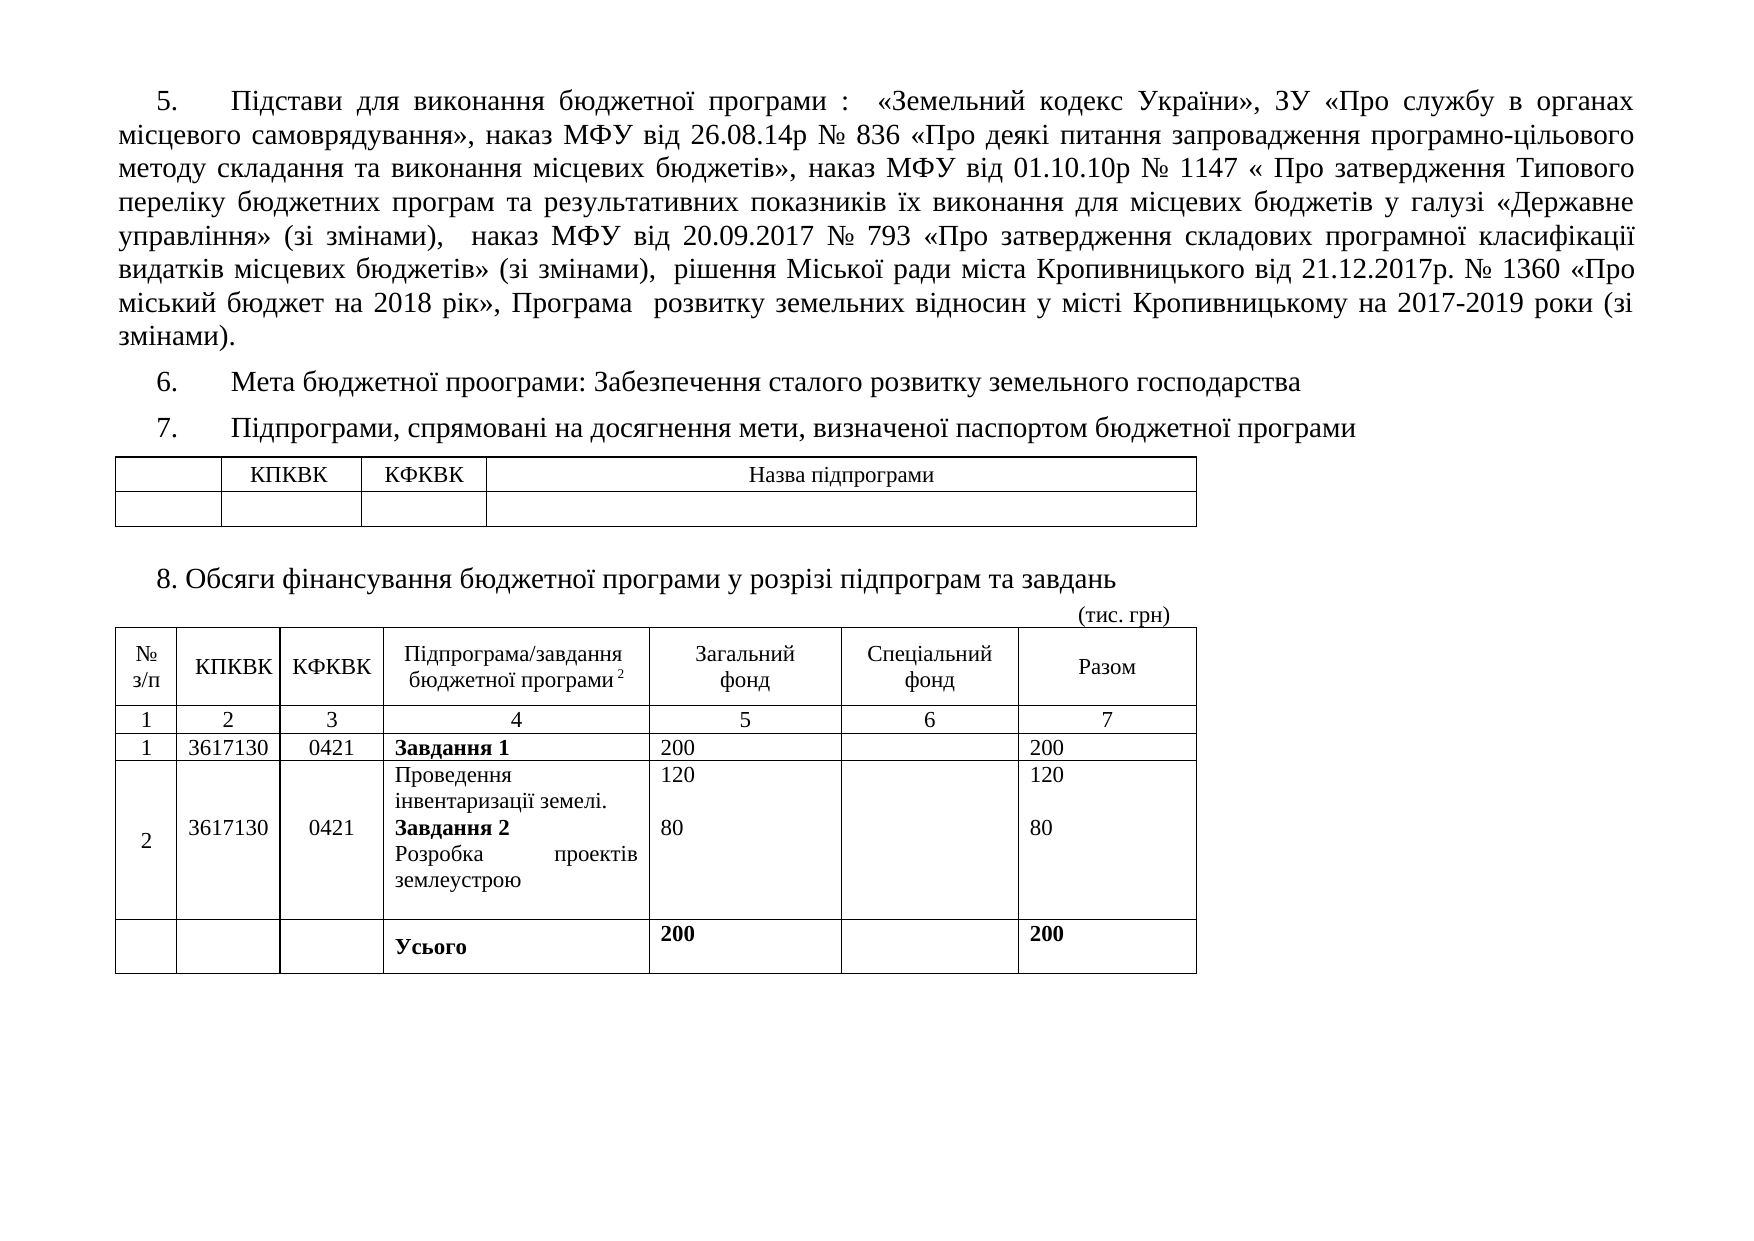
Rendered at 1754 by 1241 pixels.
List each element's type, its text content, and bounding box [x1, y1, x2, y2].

table_cell [842, 734, 1018, 760]
list Підпрограми, спрямовані на досягнення мети, визначеної паспортом бюджетної програми [118, 410, 1636, 444]
table_cell 2 [116, 761, 176, 919]
table_cell Проведення інвентаризації земелі. Завдання 2 Розробка проектів землеустрою [384, 761, 649, 919]
table_cell 3617130 [177, 734, 279, 760]
table_header КФКВК [281, 628, 383, 705]
table_cell 6 [842, 706, 1018, 733]
list Підстави для виконання бюджетної програми : «Земельний кодекс України», ЗУ «Про службу в органах місцевого самоврядування», наказ МФУ від 26.08.14р № 836 «Про деякі питання запровадження програмно-цільового методу складання та виконання місцевих бюджетів», наказ МФУ від 01.10.10р № 1147 « Про затвердження Типового переліку бюджетних програм та результативних показників їх виконання для місцевих бюджетів у галузі «Державне управління» (зі змінами), наказ МФУ від 20.09.2017 № 793 «Про затвердження складових програмної класифікації видатків місцевих бюджетів» (зі змінами), рішення Міської ради міста Кропивницького від 21.12.2017р. № 1360 «Про міський бюджет на 2018 рік», Програма розвитку земельних відносин у місті Кропивницькому на 2017-2019 роки (зі змінами). [118, 83, 1636, 352]
text (тис. грн) [118, 601, 1636, 627]
table_cell 0421 [281, 761, 383, 919]
table_cell 2 [177, 706, 279, 733]
text 8. Обсяги фінансування бюджетної програми у розрізі підпрограм та завдань [118, 561, 1636, 594]
table_cell [487, 492, 1196, 526]
table_cell 1 [116, 734, 176, 760]
table_cell 7 [1019, 706, 1196, 733]
table_cell 200 [650, 734, 841, 760]
table_header КПКВК [222, 458, 361, 491]
table_cell 3617130 [177, 761, 279, 919]
table_header Назва підпрограми [487, 458, 1196, 491]
table_cell [177, 920, 279, 973]
table_header Загальний фонд [650, 628, 841, 705]
table_header Разом [1019, 628, 1196, 705]
table_cell [842, 761, 1018, 919]
table_cell 200 [1019, 734, 1196, 760]
table_cell [362, 492, 486, 526]
table_header № з/п [116, 628, 176, 705]
table_header Підпрограма/завдання бюджетної програми 2 [384, 628, 649, 705]
table_cell 3 [281, 706, 383, 733]
table_cell 0421 [281, 734, 383, 760]
list Мета бюджетної проограми: Забезпечення сталого розвитку земельного господарства [118, 364, 1636, 398]
table_cell 200 [650, 920, 841, 973]
table_cell Завдання 1 [384, 734, 649, 760]
table_cell 120 80 [650, 761, 841, 919]
table_cell [116, 492, 221, 526]
table_header Спеціальний фонд [842, 628, 1018, 705]
table_cell Усього [384, 920, 649, 973]
table_cell 5 [650, 706, 841, 733]
table_cell [116, 920, 176, 973]
table_cell 200 [1019, 920, 1196, 973]
table_cell 1 [116, 706, 176, 733]
table_header КПКВК [177, 628, 279, 705]
table_cell [281, 920, 383, 973]
table_cell [842, 920, 1018, 973]
table_header [116, 458, 221, 491]
table_cell 4 [384, 706, 649, 733]
table_header КФКВК [362, 458, 486, 491]
table_cell [222, 492, 361, 526]
table_cell 120 80 [1019, 761, 1196, 919]
